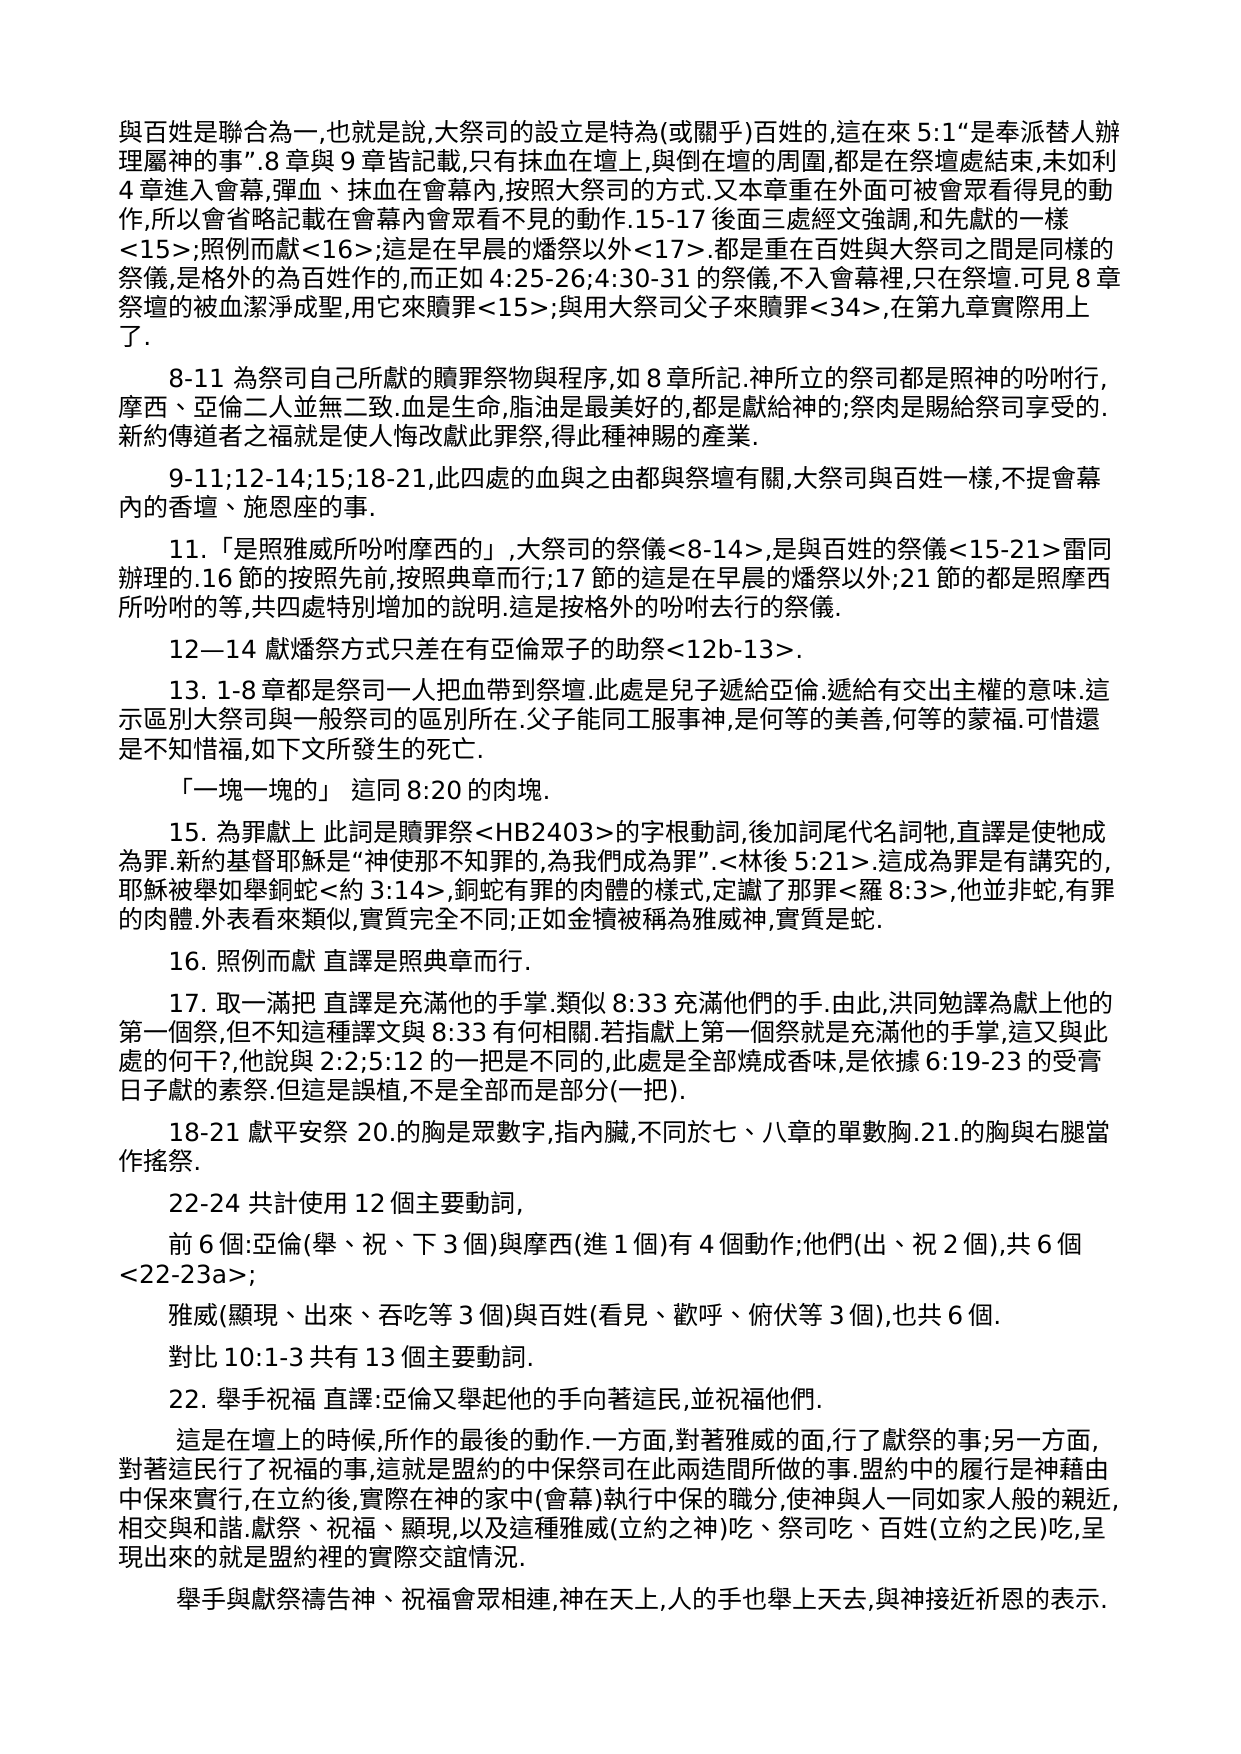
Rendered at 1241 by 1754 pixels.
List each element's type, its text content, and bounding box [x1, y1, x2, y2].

text 22-24 共計使用12個主要動詞, [118, 1189, 1122, 1218]
text 18-21 獻平安祭 20.的胸是眾數字,指內臟,不同於七、八章的單數胸.21.的胸與右腿當作搖祭. [118, 1118, 1122, 1176]
text 這是在壇上的時候,所作的最後的動作.一方面,對著雅威的面,行了獻祭的事;另一方面,對著這民行了祝福的事,這就是盟約的中保祭司在此兩造間所做的事.盟約中的履行是神藉由中保來實行,在立約後,實際在神的家中(會幕)執行中保的職分,使神與人一同如家人般的親近,相交與和諧.獻祭、祝福、顯現,以及這種雅威(立約之神)吃、祭司吃、百姓(立約之民)吃,呈現出來的就是盟約裡的實際交誼情況. [118, 1426, 1122, 1572]
text 13. 1-8章都是祭司一人把血帶到祭壇.此處是兒子遞給亞倫.遞給有交出主權的意味.這示區別大祭司與一般祭司的區別所在.父子能同工服事神,是何等的美善,何等的蒙福.可惜還是不知惜福,如下文所發生的死亡. [118, 676, 1122, 764]
text 8-11 為祭司自己所獻的贖罪祭物與程序,如8章所記.神所立的祭司都是照神的吩咐行,摩西、亞倫二人並無二致.血是生命,脂油是最美好的,都是獻給神的;祭肉是賜給祭司享受的.新約傳道者之福就是使人悔改獻此罪祭,得此種神賜的產業. [118, 364, 1122, 451]
text 「一塊一塊的」 這同8:20的肉塊. [118, 776, 1122, 806]
text 雅威(顯現、出來、吞吃等3個)與百姓(看見、歡呼、俯伏等3個),也共6個. [118, 1301, 1122, 1331]
text 15. 為罪獻上 此詞是贖罪祭<HB2403>的字根動詞,後加詞尾代名詞牠,直譯是使牠成為罪.新約基督耶穌是“神使那不知罪的,為我們成為罪”.<林後5:21>.這成為罪是有講究的,耶穌被舉如舉銅蛇<約3:14>,銅蛇有罪的肉體的樣式,定讞了那罪<羅8:3>,他並非蛇,有罪的肉體.外表看來類似,實質完全不同;正如金犢被稱為雅威神,實質是蛇. [118, 818, 1122, 935]
text 9-11;12-14;15;18-21,此四處的血與之由都與祭壇有關,大祭司與百姓一樣,不提會幕內的香壇、施恩座的事. [118, 464, 1122, 522]
text 16. 照例而獻 直譯是照典章而行. [118, 947, 1122, 976]
text 17. 取一滿把 直譯是充滿他的手掌.類似8:33充滿他們的手.由此,洪同勉譯為獻上他的第一個祭,但不知這種譯文與8:33有何相關.若指獻上第一個祭就是充滿他的手掌,這又與此處的何干?,他說與2:2;5:12的一把是不同的,此處是全部燒成香味,是依據6:19-23的受膏日子獻的素祭.但這是誤植,不是全部而是部分(一把). [118, 989, 1122, 1106]
text 與百姓是聯合為一,也就是說,大祭司的設立是特為(或關乎)百姓的,這在來5:1“是奉派替人辦理屬神的事”.8章與9章皆記載,只有抹血在壇上,與倒在壇的周圍,都是在祭壇處結束,未如利4章進入會幕,彈血、抹血在會幕內,按照大祭司的方式.又本章重在外面可被會眾看得見的動作,所以會省略記載在會幕內會眾看不見的動作.15-17後面三處經文強調,和先獻的一樣<15>;照例而獻<16>;這是在早晨的燔祭以外<17>.都是重在百姓與大祭司之間是同樣的祭儀,是格外的為百姓作的,而正如4:25-26;4:30-31的祭儀,不入會幕裡,只在祭壇.可見8章祭壇的被血潔淨成聖,用它來贖罪<15>;與用大祭司父子來贖罪<34>,在第九章實際用上了. [118, 118, 1122, 351]
text 12—14 獻燔祭方式只差在有亞倫眾子的助祭<12b-13>. [118, 635, 1122, 664]
text 前6個:亞倫(舉、祝、下3個)與摩西(進1個)有4個動作;他們(出、祝2個),共6個<22-23a>; [118, 1231, 1122, 1289]
text 11.「是照雅威所吩咐摩西的」,大祭司的祭儀<8-14>,是與百姓的祭儀<15-21>雷同辦理的.16節的按照先前,按照典章而行;17節的這是在早晨的燔祭以外;21節的都是照摩西所吩咐的等,共四處特別增加的說明.這是按格外的吩咐去行的祭儀. [118, 535, 1122, 622]
text 對比10:1-3共有13個主要動詞. [118, 1343, 1122, 1372]
text 22. 舉手祝福 直譯:亞倫又舉起他的手向著這民,並祝福他們. [118, 1385, 1122, 1414]
text 舉手與獻祭禱告神、祝福會眾相連,神在天上,人的手也舉上天去,與神接近祈恩的表示. [118, 1585, 1122, 1614]
